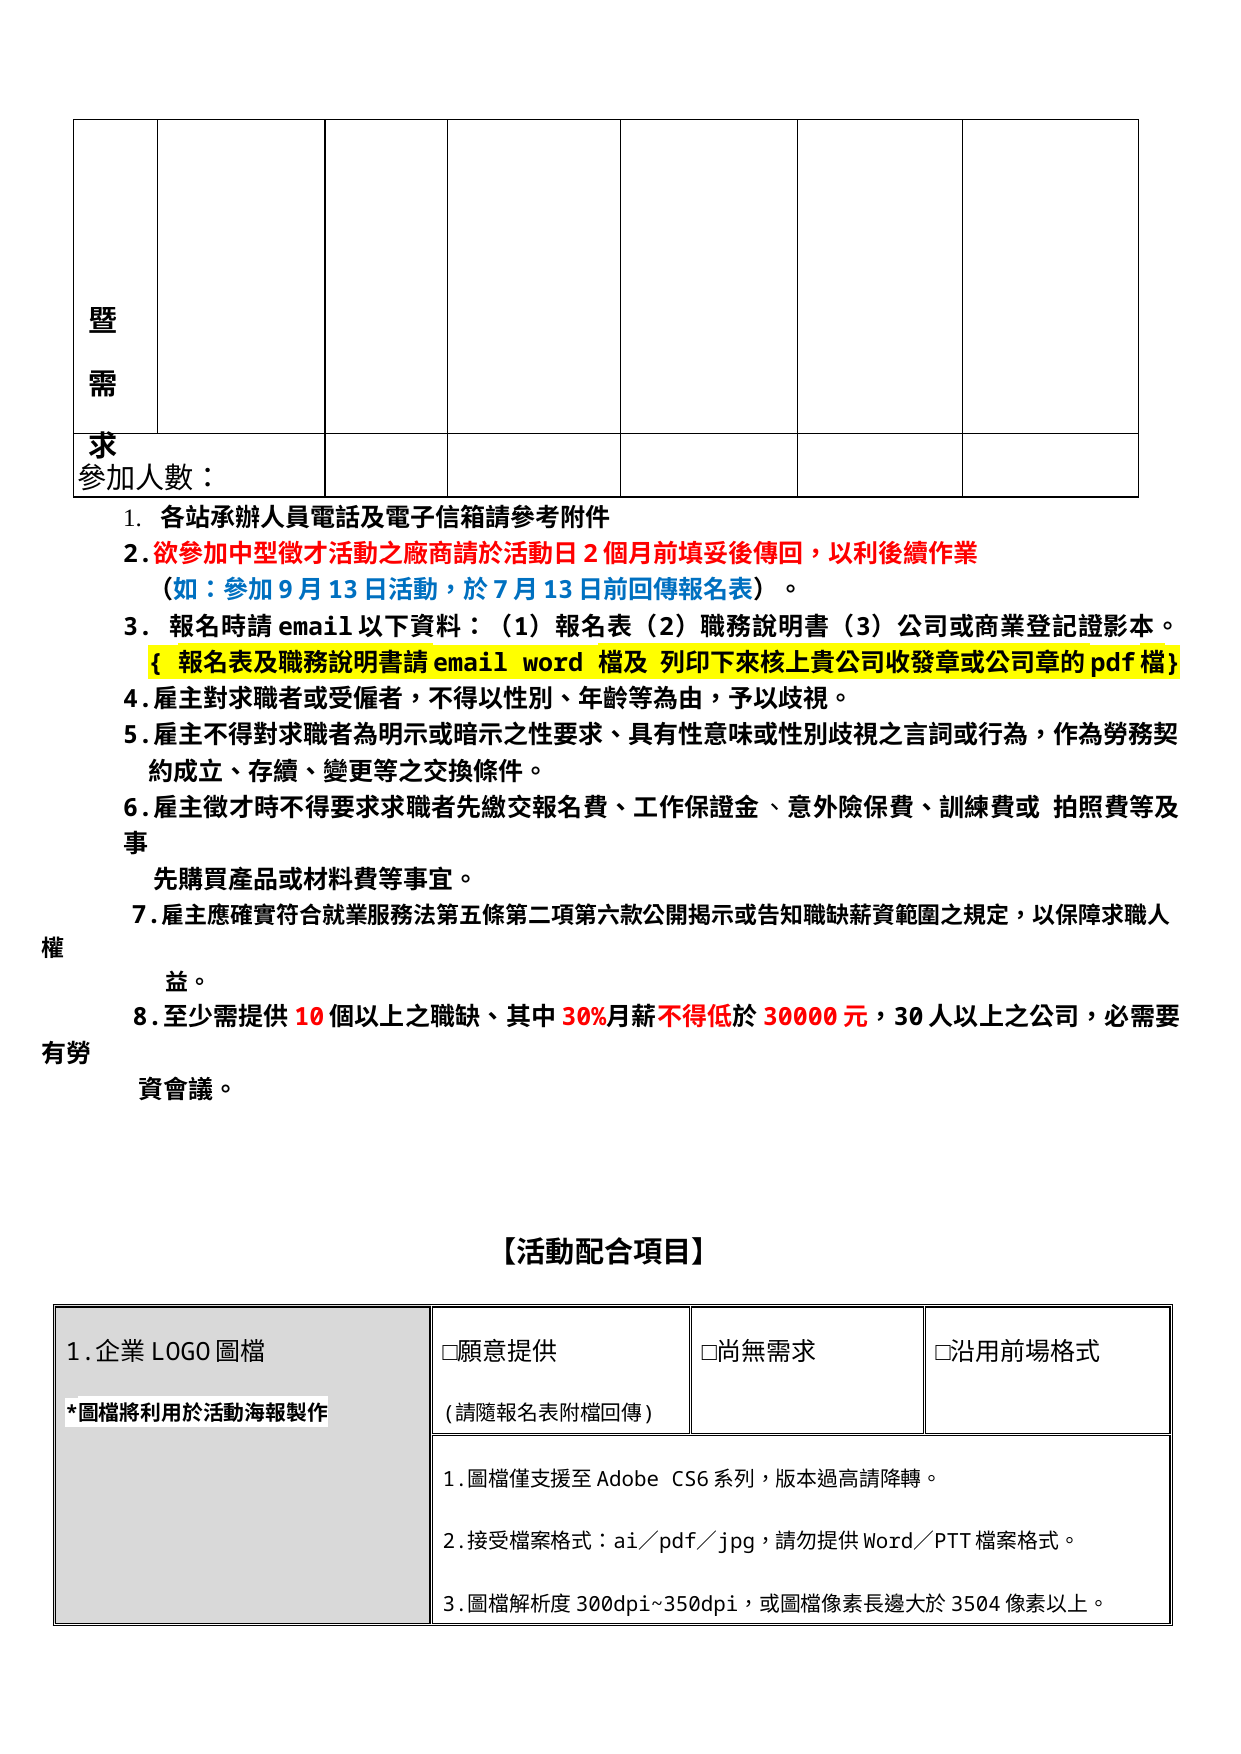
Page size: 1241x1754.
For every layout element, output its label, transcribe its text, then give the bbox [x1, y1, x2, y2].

text 4.雇主對求職者或受僱者，不得以性別、年齡等為由，予以歧視。 [123, 679, 1181, 715]
text 資會議。 [123, 1069, 1181, 1106]
text 2.欲參加中型徵才活動之廠商請於活動日2個月前填妥後傳回，以利後續作業 [123, 534, 1181, 570]
table_header 1.企業LOGO圖檔 *圖檔將利用於活動海報製作 [56, 1308, 429, 1623]
table_cell 參加人數： [74, 434, 324, 496]
table_header □沿用前場格式 [926, 1308, 1169, 1432]
list 各站承辦人員電話及電子信箱請參考附件 [123, 497, 1181, 534]
table_cell [158, 120, 324, 433]
table_cell 需求職缺暨需求條件 [74, 120, 157, 433]
list [29, 533, 104, 777]
table_cell [798, 434, 962, 496]
text 5.雇主不得對求職者為明示或暗示之性要求、具有性意味或性別歧視之言詞或行為，作為勞務契約成立、存續、變更等之交換條件。 [123, 715, 1181, 787]
table_cell [798, 120, 962, 433]
table_header □尚無需求 [692, 1308, 923, 1432]
text 3. 報名時請email以下資料：（1）報名表（2）職務說明書（3）公司或商業登記證影本。 { 報名表及職務說明書請email word 檔及 列印下來核上貴公司收發章或公司章的pdf檔} [123, 606, 1181, 679]
text 8.至少需提供10個以上之職缺、其中30%月薪不得低於30000元，30人以上之公司，必需要有勞 [41, 997, 1181, 1069]
table_header □願意提供 (請隨報名表附檔回傳) [433, 1308, 689, 1432]
text （如：參加9月13日活動，於7月13日前回傳報名表）。 [123, 570, 1181, 606]
table_cell [963, 434, 1138, 496]
table_cell [448, 120, 620, 433]
table_cell [326, 120, 447, 433]
text 7.雇主應確實符合就業服務法第五條第二項第六款公開揭示或告知職缺薪資範圍之規定，以保障求職人權 [41, 896, 1181, 963]
text 【活動配合項目】 [27, 1208, 1181, 1270]
table_cell 1.圖檔僅支援至Adobe CS6系列，版本過高請降轉。 2.接受檔案格式：ai／pdf／jpg，請勿提供Word／PTT檔案格式。 3.圖檔解析度300dpi~350dpi，或圖檔像素長邊大於3504像素以上。 [433, 1436, 1169, 1623]
table_cell [448, 434, 620, 496]
table_cell [621, 434, 797, 496]
text 6.雇主徵才時不得要求求職者先繳交報名費、工作保證金、意外險保費、訓練費或 拍照費等及事 [123, 787, 1181, 860]
table_cell [1139, 433, 1148, 496]
table_cell [326, 434, 447, 496]
table_cell [1139, 119, 1148, 433]
text 先購買產品或材料費等事宜。 [123, 860, 1181, 896]
table_cell [621, 120, 797, 433]
table_cell [963, 120, 1138, 433]
text 益。 [41, 963, 1181, 997]
